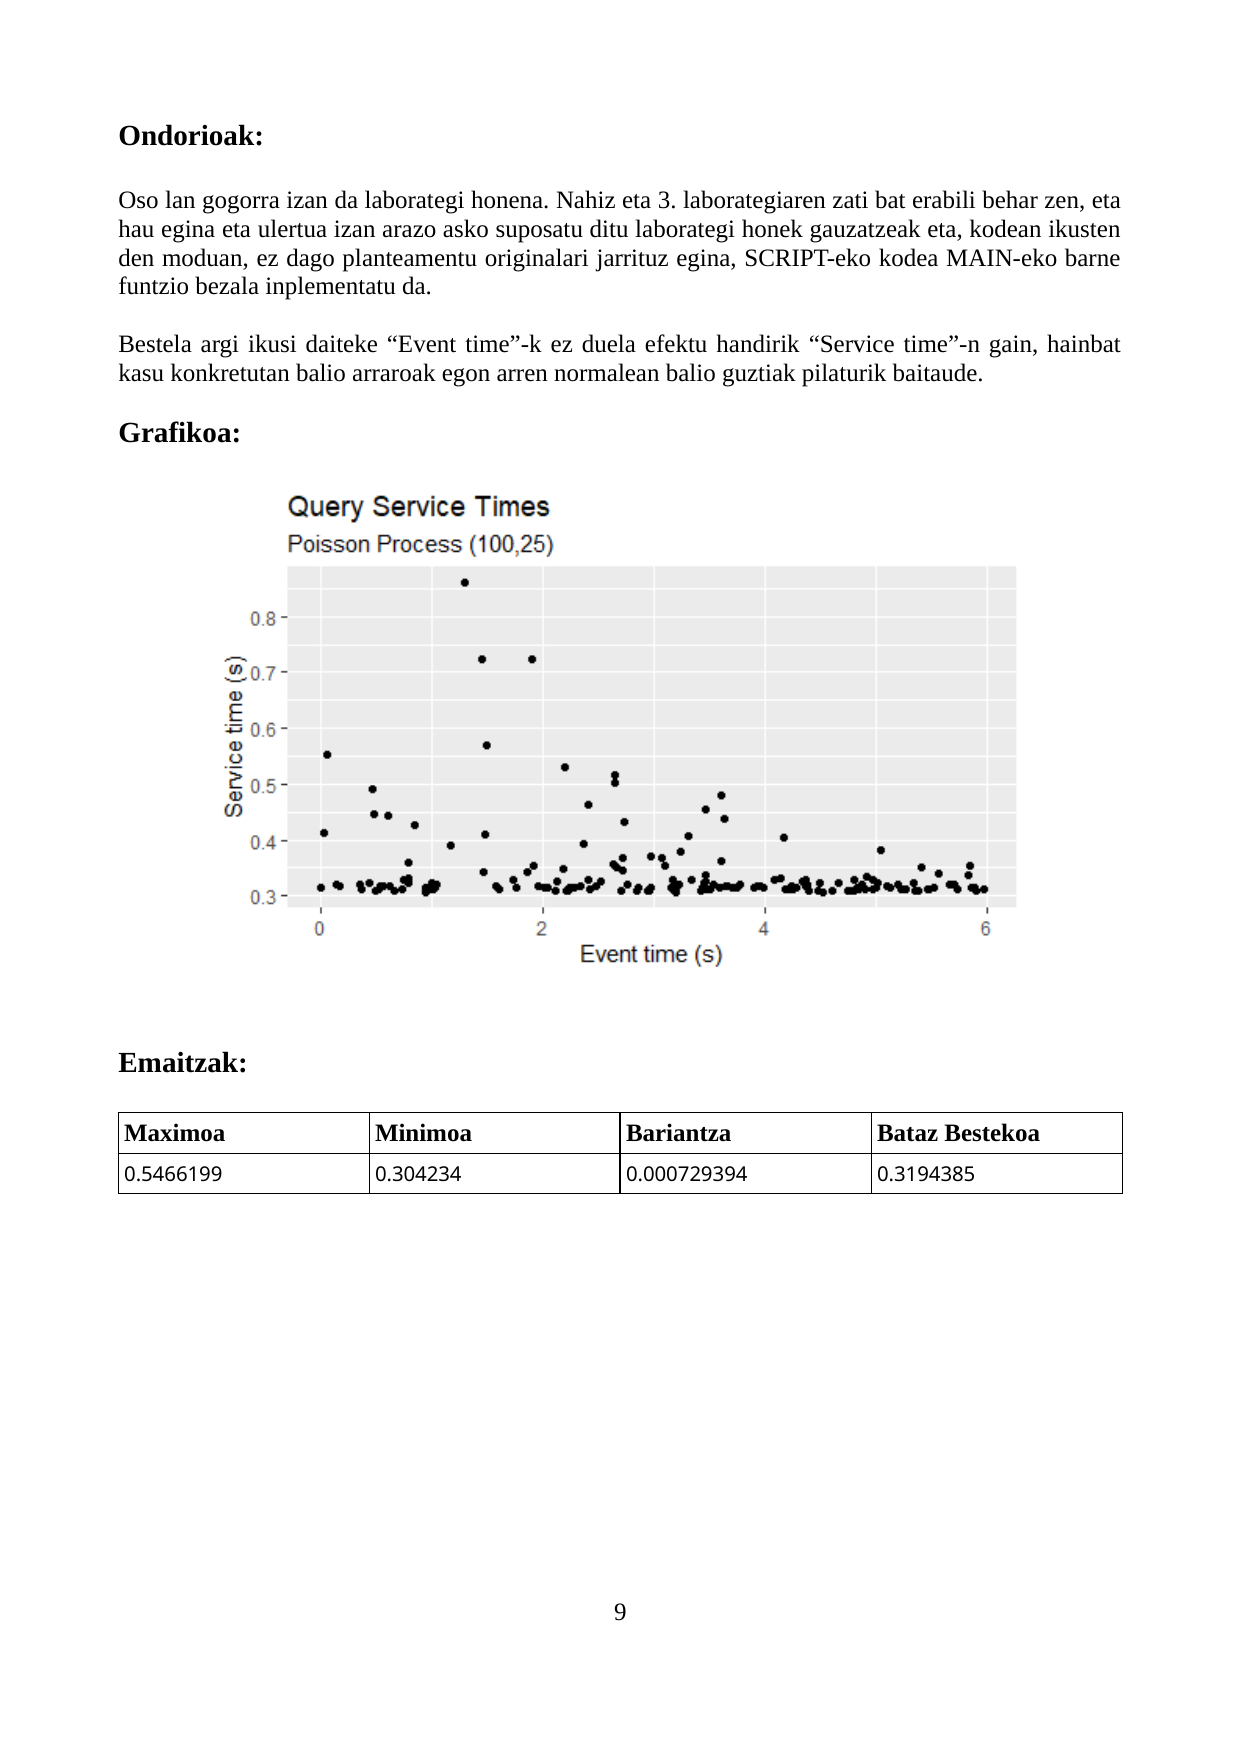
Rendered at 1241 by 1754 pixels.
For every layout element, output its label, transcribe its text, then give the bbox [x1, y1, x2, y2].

text Ondorioak: [118, 118, 1122, 152]
text Bestela argi ikusi daiteke “Event time”-k ez duela efektu handirik “Service time”-n gain, hainbat kasu konkretutan balio arraroak egon arren normalean balio guztiak pilaturik baitaude. [118, 329, 1122, 386]
table_cell 0.5466199 [119, 1154, 369, 1193]
picture [211, 482, 1029, 978]
table_header Maximoa [119, 1113, 369, 1153]
table_header Bariantza [621, 1113, 871, 1153]
text Grafikoa: [118, 415, 1122, 449]
table_header Bataz Bestekoa [872, 1113, 1122, 1153]
text Emaitzak: [118, 1045, 1122, 1078]
table_cell 0.000729394 [621, 1154, 871, 1193]
table_cell 0.3194385 [872, 1154, 1122, 1193]
table_cell 0.304234 [370, 1154, 619, 1193]
text 9 [118, 1597, 1122, 1626]
table_header Minimoa [370, 1113, 619, 1153]
text Oso lan gogorra izan da laborategi honena. Nahiz eta 3. laborategiaren zati bat erabili behar zen, eta hau egina eta ulertua izan arazo asko suposatu ditu laborategi honek gauzatzeak eta, kodean ikusten den moduan, ez dago planteamentu originalari jarrituz egina, SCRIPT-eko kodea MAIN-eko barne funtzio bezala inplementatu da. [118, 185, 1122, 300]
